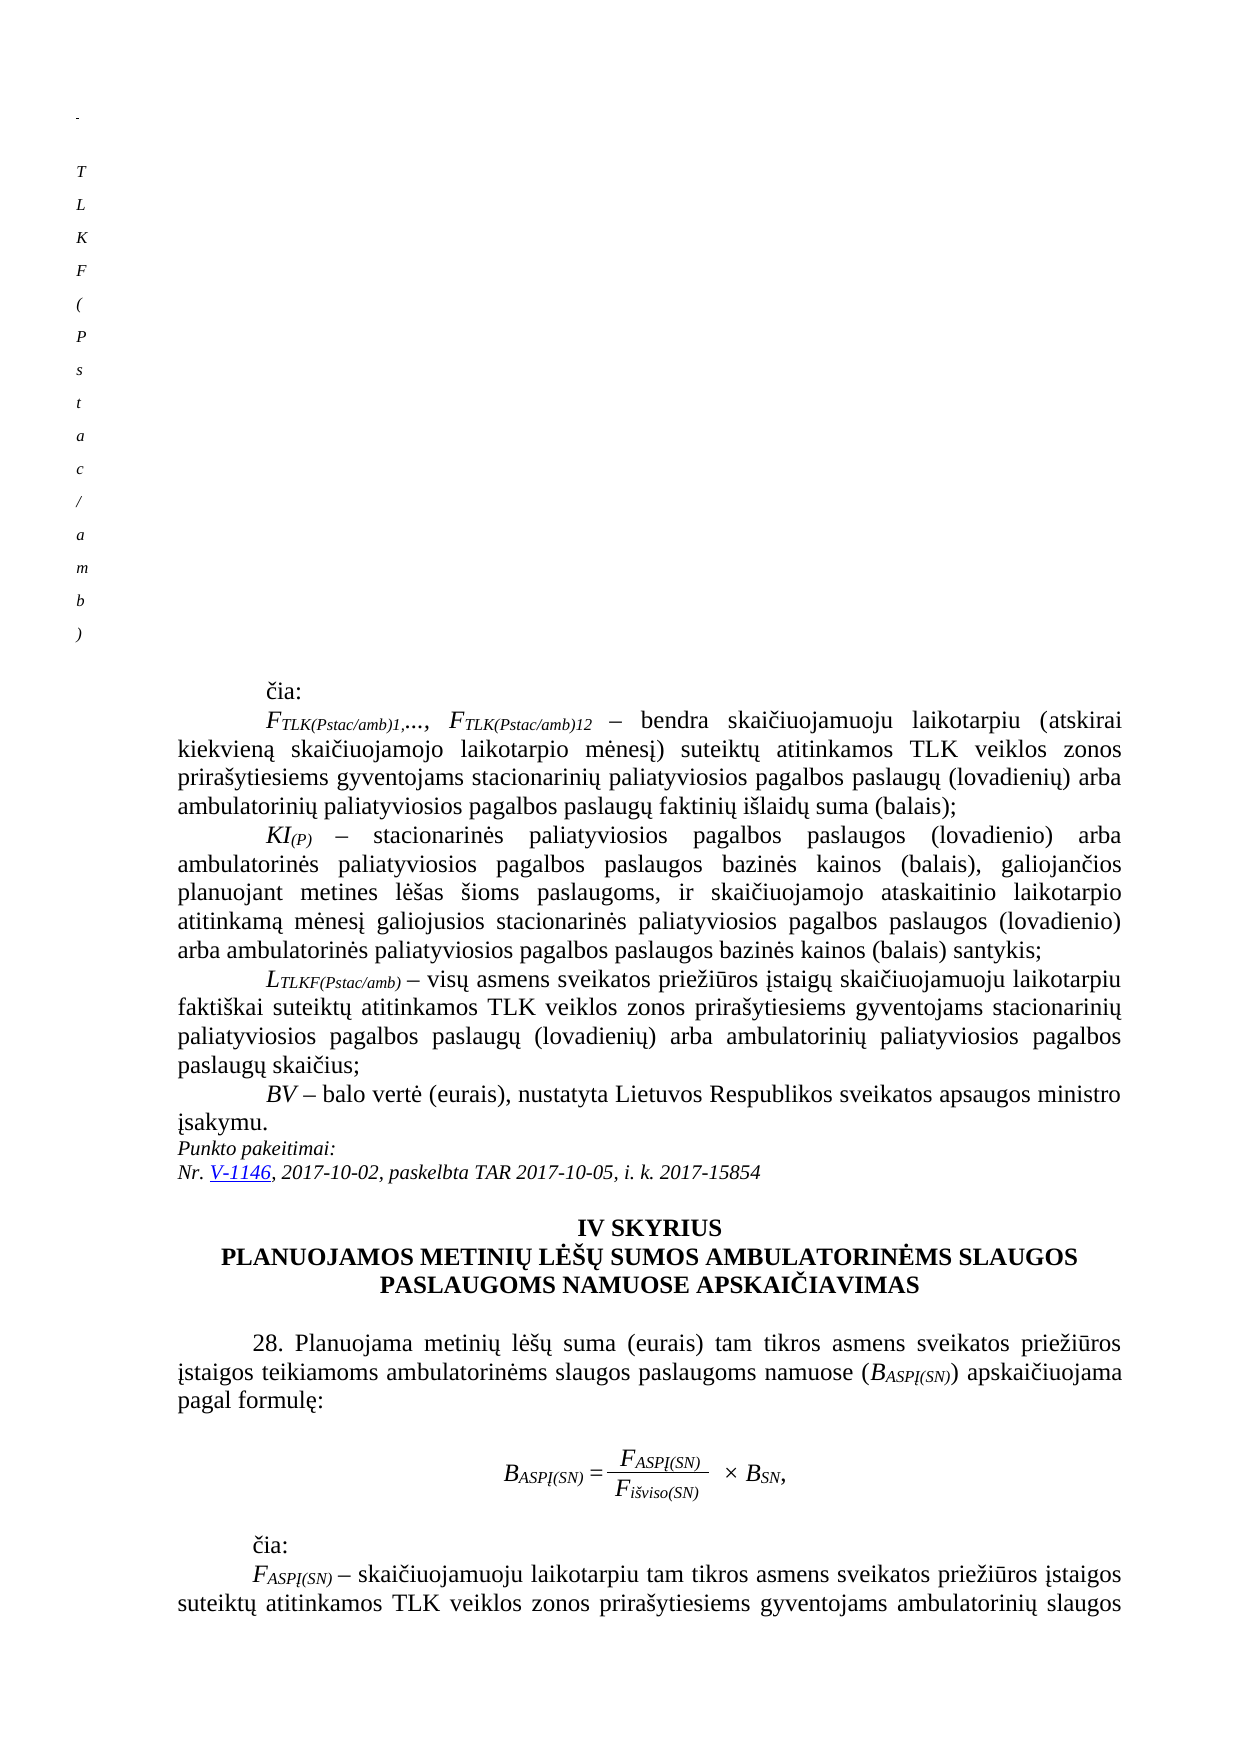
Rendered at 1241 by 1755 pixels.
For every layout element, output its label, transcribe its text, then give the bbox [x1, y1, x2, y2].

text 28. Planuojama metinių lėšų suma (eurais) tam tikros asmens sveikatos priežiūros įstaigos teikiamoms ambulatorinėms slaugos paslaugoms namuose (BASPĮ(SN)) apskaičiuojama pagal formulę: [177, 1328, 1122, 1414]
table_header BASPĮ(SN) = [447, 1443, 607, 1502]
text čia: [177, 676, 1122, 705]
text čia: [177, 1530, 1122, 1559]
text FTLK(Pstac/amb)1,..., FTLK(Pstac/amb)12 – bendra skaičiuojamuoju laikotarpiu (atskirai kiekvieną skaičiuojamojo laikotarpio mėnesį) suteiktų atitinkamos TLK veiklos zonos prirašytiesiems gyventojams stacionarinių paliatyviosios pagalbos paslaugų (lovadienių) arba ambulatorinių paliatyviosios pagalbos paslaugų faktinių išlaidų suma (balais); [177, 705, 1122, 820]
text IV SKYRIUS [177, 1213, 1122, 1242]
text LTLKF(Pstac/amb) – visų asmens sveikatos priežiūros įstaigų skaičiuojamuoju laikotarpiu faktiškai suteiktų atitinkamos TLK veiklos zonos prirašytiesiems gyventojams stacionarinių paliatyviosios pagalbos paslaugų (lovadienių) arba ambulatorinių paliatyviosios pagalbos paslaugų skaičius; [177, 964, 1122, 1079]
text Punkto pakeitimai: [177, 1136, 1122, 1160]
table_header × BSN, [709, 1443, 853, 1502]
text BV – balo vertė (eurais), nustatyta Lietuvos Respublikos sveikatos apsaugos ministro įsakymu. [177, 1079, 1122, 1136]
text FASPĮ(SN) – skaičiuojamuoju laikotarpiu tam tikros asmens sveikatos priežiūros įstaigos suteiktų atitinkamos TLK veiklos zonos prirašytiesiems gyventojams ambulatorinių slaugos [177, 1559, 1122, 1617]
table_header FASPĮ(SN) [607, 1443, 709, 1472]
text KI(P) – stacionarinės paliatyviosios pagalbos paslaugos (lovadienio) arba ambulatorinės paliatyviosios pagalbos paslaugos bazinės kainos (balais), galiojančios planuojant metines lėšas šioms paslaugoms, ir skaičiuojamojo ataskaitinio laikotarpio atitinkamą mėnesį galiojusios stacionarinės paliatyviosios pagalbos paslaugos (lovadienio) arba ambulatorinės paliatyviosios pagalbos paslaugos bazinės kainos (balais) santykis; [177, 820, 1122, 964]
text Nr. V-1146, 2017-10-02, paskelbta TAR 2017-10-05, i. k. 2017-15854 [177, 1160, 1122, 1184]
text PLANUOJAMOS METINIŲ LĖŠŲ SUMOS AMBULATORINĖMS SLAUGOS PASLAUGOMS NAMUOSE APSKAIČIAVIMAS [177, 1242, 1122, 1299]
table_cell Fišviso(SN) [607, 1473, 709, 1502]
